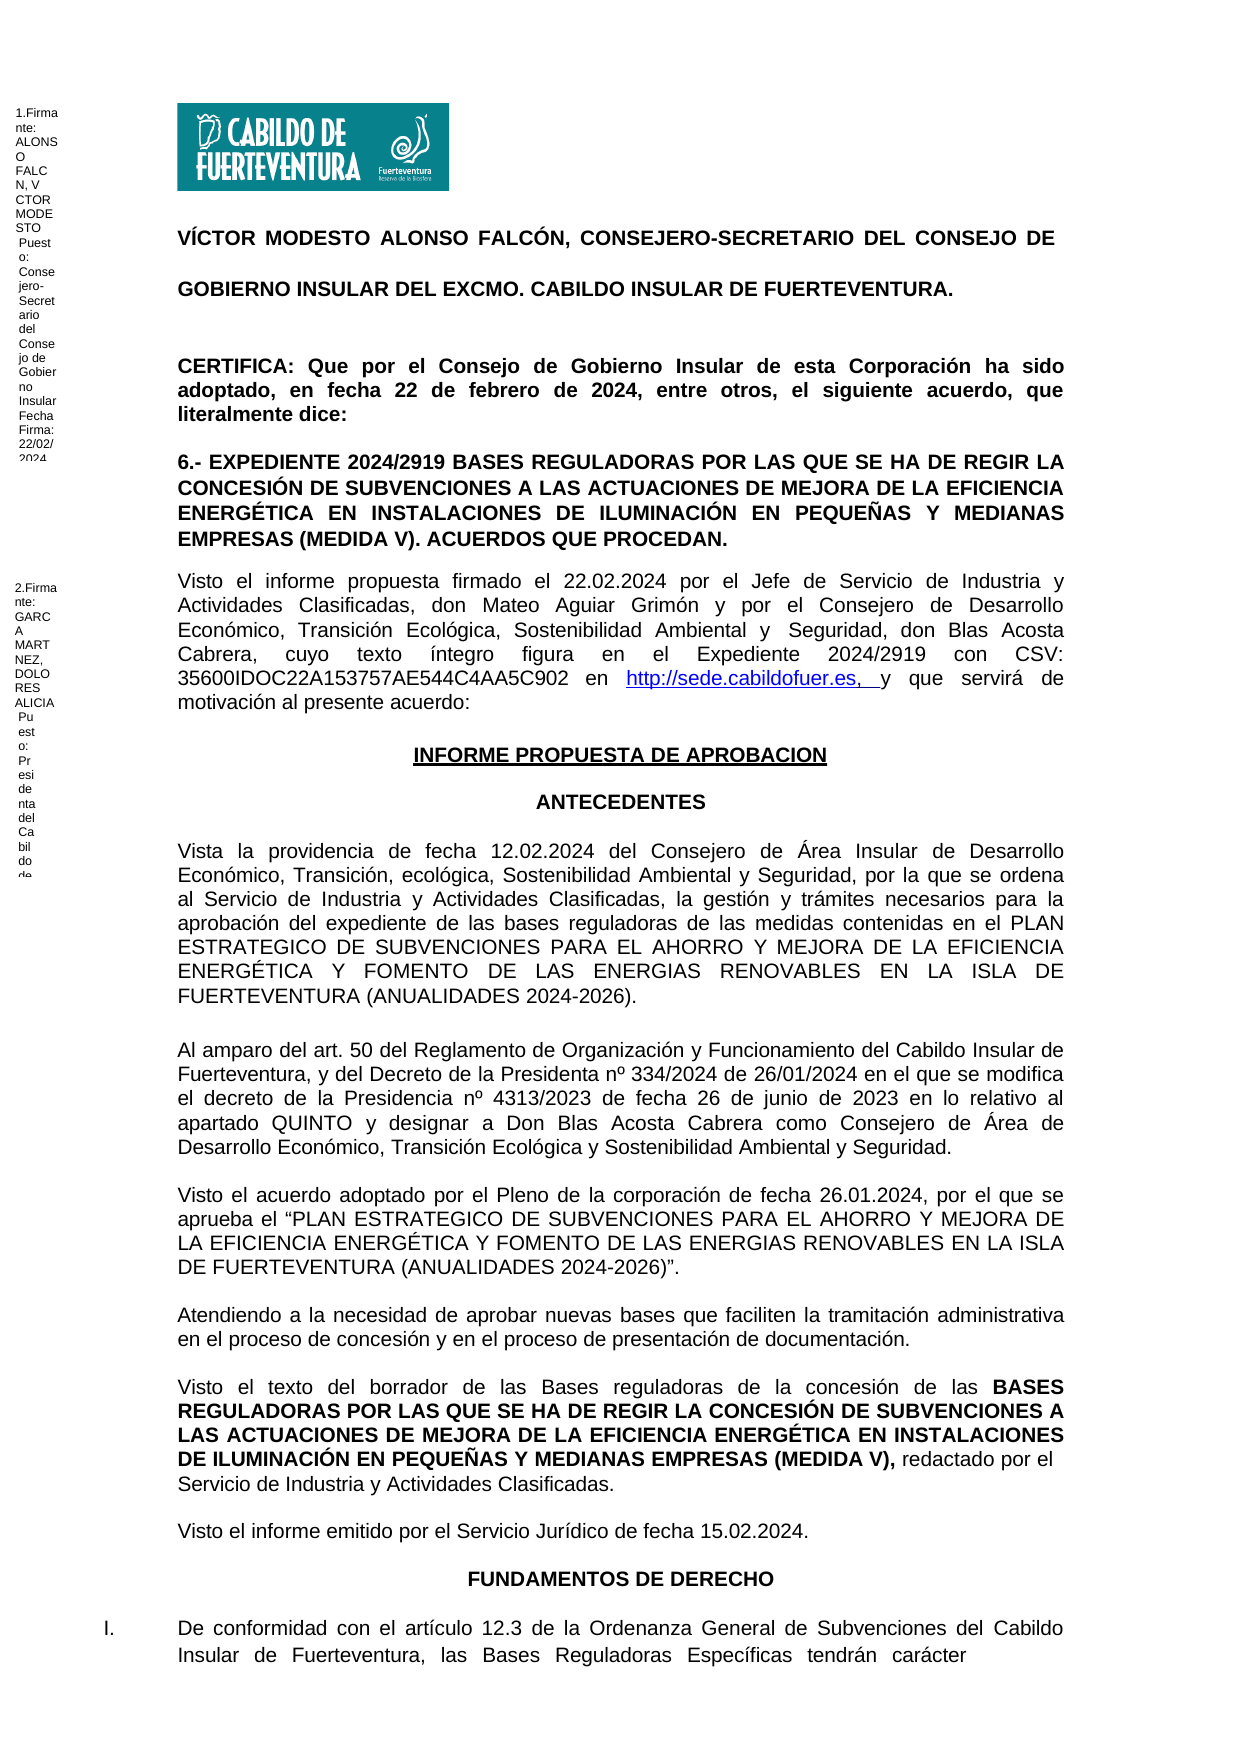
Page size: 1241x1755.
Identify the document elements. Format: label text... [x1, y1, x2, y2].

text ANTECEDENTES [466, 766, 775, 787]
text 1.Firmante: ALONSO FALC N, V CTOR MODESTO [15, 106, 59, 236]
text Puesto: Consejero-Secretario del Consejo de Gobierno Insular Fecha Firma: 22/02/2024 13:33:09 [19, 236, 57, 461]
text Visto el texto del borrador de las Bases reguladoras de la concesión de las BASES REGULADORAS POR LAS QUE SE HA DE REGIR LA CONCESIÓN DE SUBVENCIONES A LAS ACTUACIONES DE MEJORA DE LA EFICIENCIA ENERGÉTICA EN INSTALACIONES DE ILUMINACIÓN EN PEQUEÑAS Y MEDIANAS EMPRESAS (MEDIDA V), redactado por el [177, 1347, 1065, 1444]
text Atendiendo a la necesidad de aprobar nuevas bases que faciliten la tramitación administrativa en el proceso de concesión y en el proceso de presentación de documentación. [177, 1276, 1064, 1324]
text Al amparo del art. 50 del Reglamento de Organización y Funcionamiento del Cabildo Insular de Fuerteventura, y del Decreto de la Presidenta nº 334/2024 de 26/01/2024 en el que se modifica el decreto de la Presidencia nº 4313/2023 de fecha 26 de junio de 2023 en lo relativo al apartado QUINTO y designar a Don Blas Acosta Cabrera como Consejero de Área de Desarrollo Económico, Transición Ecológica y Sostenibilidad Ambiental y Seguridad. [177, 1011, 1064, 1131]
text 2.Firmante: GARC A MART NEZ, DOLORES ALICIA [14, 581, 58, 710]
text Visto el acuerdo adoptado por el Pleno de la corporación de fecha 26.01.2024, por el que se aprueba el “PLAN ESTRATEGICO DE SUBVENCIONES PARA EL AHORRO Y MEJORA DE LA EFICIENCIA ENERGÉTICA Y FOMENTO DE LAS ENERGIAS RENOVABLES EN LA ISLA DE FUERTEVENTURA (ANUALIDADES 2024-2026)”. [177, 1155, 1064, 1252]
text Visto el informe propuesta firmado el 22.02.2024 por el Jefe de Servicio de Industria y Actividades Clasificadas, don Mateo Aguiar Grimón y por el Consejero de Desarrollo Económico, Transición Ecológica, Sostenibilidad Ambiental y Seguridad, don Blas Acosta Cabrera, cuyo texto íntegro figura en el Expediente 2024/2919 con CSV: 35600IDOC22A153757AE544C4AA5C902 en http://sede.cabildofuer.es, y que servirá de motivación al presente acuerdo: [177, 542, 1064, 687]
text 6.- EXPEDIENTE 2024/2919 BASES REGULADORAS POR LAS QUE SE HA DE REGIR LA CONCESIÓN DE SUBVENCIONES A LAS ACTUACIONES DE MEJORA DE LA EFICIENCIA ENERGÉTICA EN INSTALACIONES DE ILUMINACIÓN EN PEQUEÑAS Y MEDIANAS EMPRESAS (MEDIDA V). ACUERDOS QUE PROCEDAN. [177, 423, 1064, 523]
text Visto el informe emitido por el Servicio Jurídico de fecha 15.02.2024. [177, 1492, 1241, 1516]
subtitle FUNDAMENTOS DE DERECHO [466, 1540, 775, 1564]
subtitle VÍCTOR MODESTO ALONSO FALCÓN, CONSEJERO-SECRETARIO DEL CONSEJO DE GOBIERNO INSULAR DEL EXCMO. CABILDO INSULAR DE FUERTEVENTURA. [177, 226, 1064, 301]
list De conformidad con el artículo 12.3 de la Ordenanza General de Subvenciones del Cabildo Insular de Fuerteventura, las Bases Reguladoras Específicas tendrán carácter [160, 1588, 1064, 1640]
text Puesto: Presidenta del Cabildo de Fuerteventura Fecha Firma: 22/02/2024 13:38:53 [18, 710, 37, 877]
text CERTIFICA: Que por el Consejo de Gobierno Insular de esta Corporación ha sido adoptado, en fecha 22 de febrero de 2024, entre otros, el siguiente acuerdo, que literalmente dice: [177, 327, 1064, 399]
subtitle INFORME PROPUESTA DE APROBACION [413, 715, 1241, 739]
text Servicio de Industria y Actividades Clasificadas. [177, 1444, 1241, 1468]
text Vista la providencia de fecha 12.02.2024 del Consejero de Área Insular de Desarrollo Económico, Transición, ecológica, Sostenibilidad Ambiental y Seguridad, por la que se ordena al Servicio de Industria y Actividades Clasificadas, la gestión y trámites necesarios para la aprobación del expediente de las bases reguladoras de las medidas contenidas en el PLAN ESTRATEGICO DE SUBVENCIONES PARA EL AHORRO Y MEJORA DE LA EFICIENCIA ENERGÉTICA Y FOMENTO DE LAS ENERGIAS RENOVABLES EN LA ISLA DE FUERTEVENTURA (ANUALIDADES 2024-2026). [177, 811, 1064, 980]
